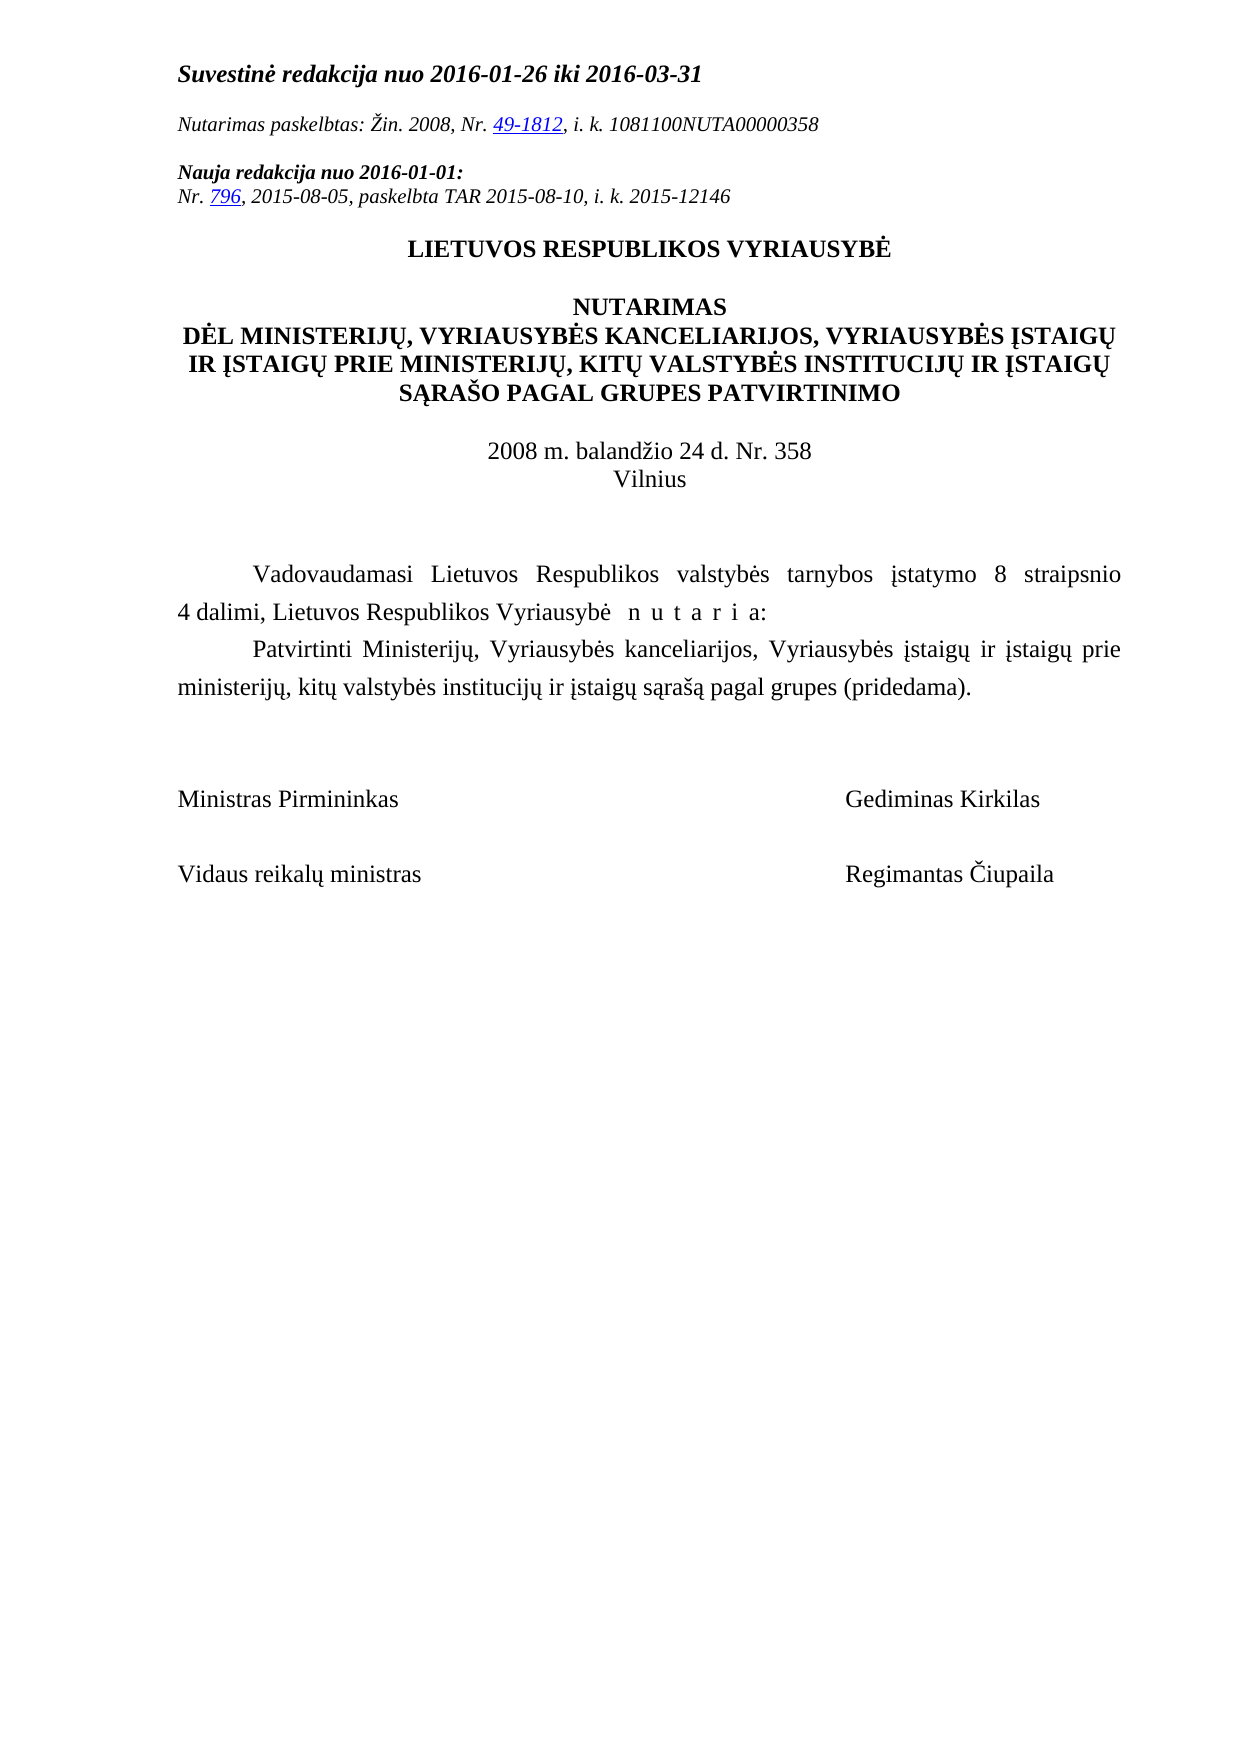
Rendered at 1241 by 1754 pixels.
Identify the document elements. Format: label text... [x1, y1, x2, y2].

text DĖL MINISTERIJŲ, VYRIAUSYBĖS KANCELIARIJOS, VYRIAUSYBĖS ĮSTAIGŲ IR ĮSTAIGŲ PRIE MINISTERIJŲ, KITŲ VALSTYBĖS INSTITUCIJŲ IR ĮSTAIGŲ [177, 321, 1122, 378]
text Suvestinė redakcija nuo 2016-01-26 iki 2016-03-31 [177, 59, 1122, 88]
text 2008 m. balandžio 24 d. Nr. 358 [177, 436, 1122, 464]
text Patvirtinti Ministerijų, Vyriausybės kanceliarijos, Vyriausybės įstaigų ir įstaigų prie ministerijų, kitų valstybės institucijų ir įstaigų sąrašą pagal grupes (pridedama). [177, 626, 1122, 701]
text Ministras Pirmininkas Gediminas Kirkilas [177, 776, 1122, 813]
text LIETUVOS RESPUBLIKOS VYRIAUSYBĖ [177, 234, 1122, 263]
text Vidaus reikalų ministras Regimantas Čiupaila [177, 851, 1122, 888]
text Vadovaudamasi Lietuvos Respublikos valstybės tarnybos įstatymo 8 straipsnio 4 dalimi, Lietuvos Respublikos Vyriausybė nutaria: [177, 551, 1122, 626]
text NUTARIMAS [177, 292, 1122, 321]
text Nr. 796, 2015-08-05, paskelbta TAR 2015-08-10, i. k. 2015-12146 [177, 184, 1122, 208]
text Nutarimas paskelbtas: Žin. 2008, Nr. 49-1812, i. k. 1081100NUTA00000358 [177, 112, 1122, 136]
text Nauja redakcija nuo 2016-01-01: [177, 160, 1122, 184]
text Vilnius [177, 464, 1122, 493]
text SĄRAŠO PAGAL GRUPES PATVIRTINIMO [177, 378, 1122, 407]
